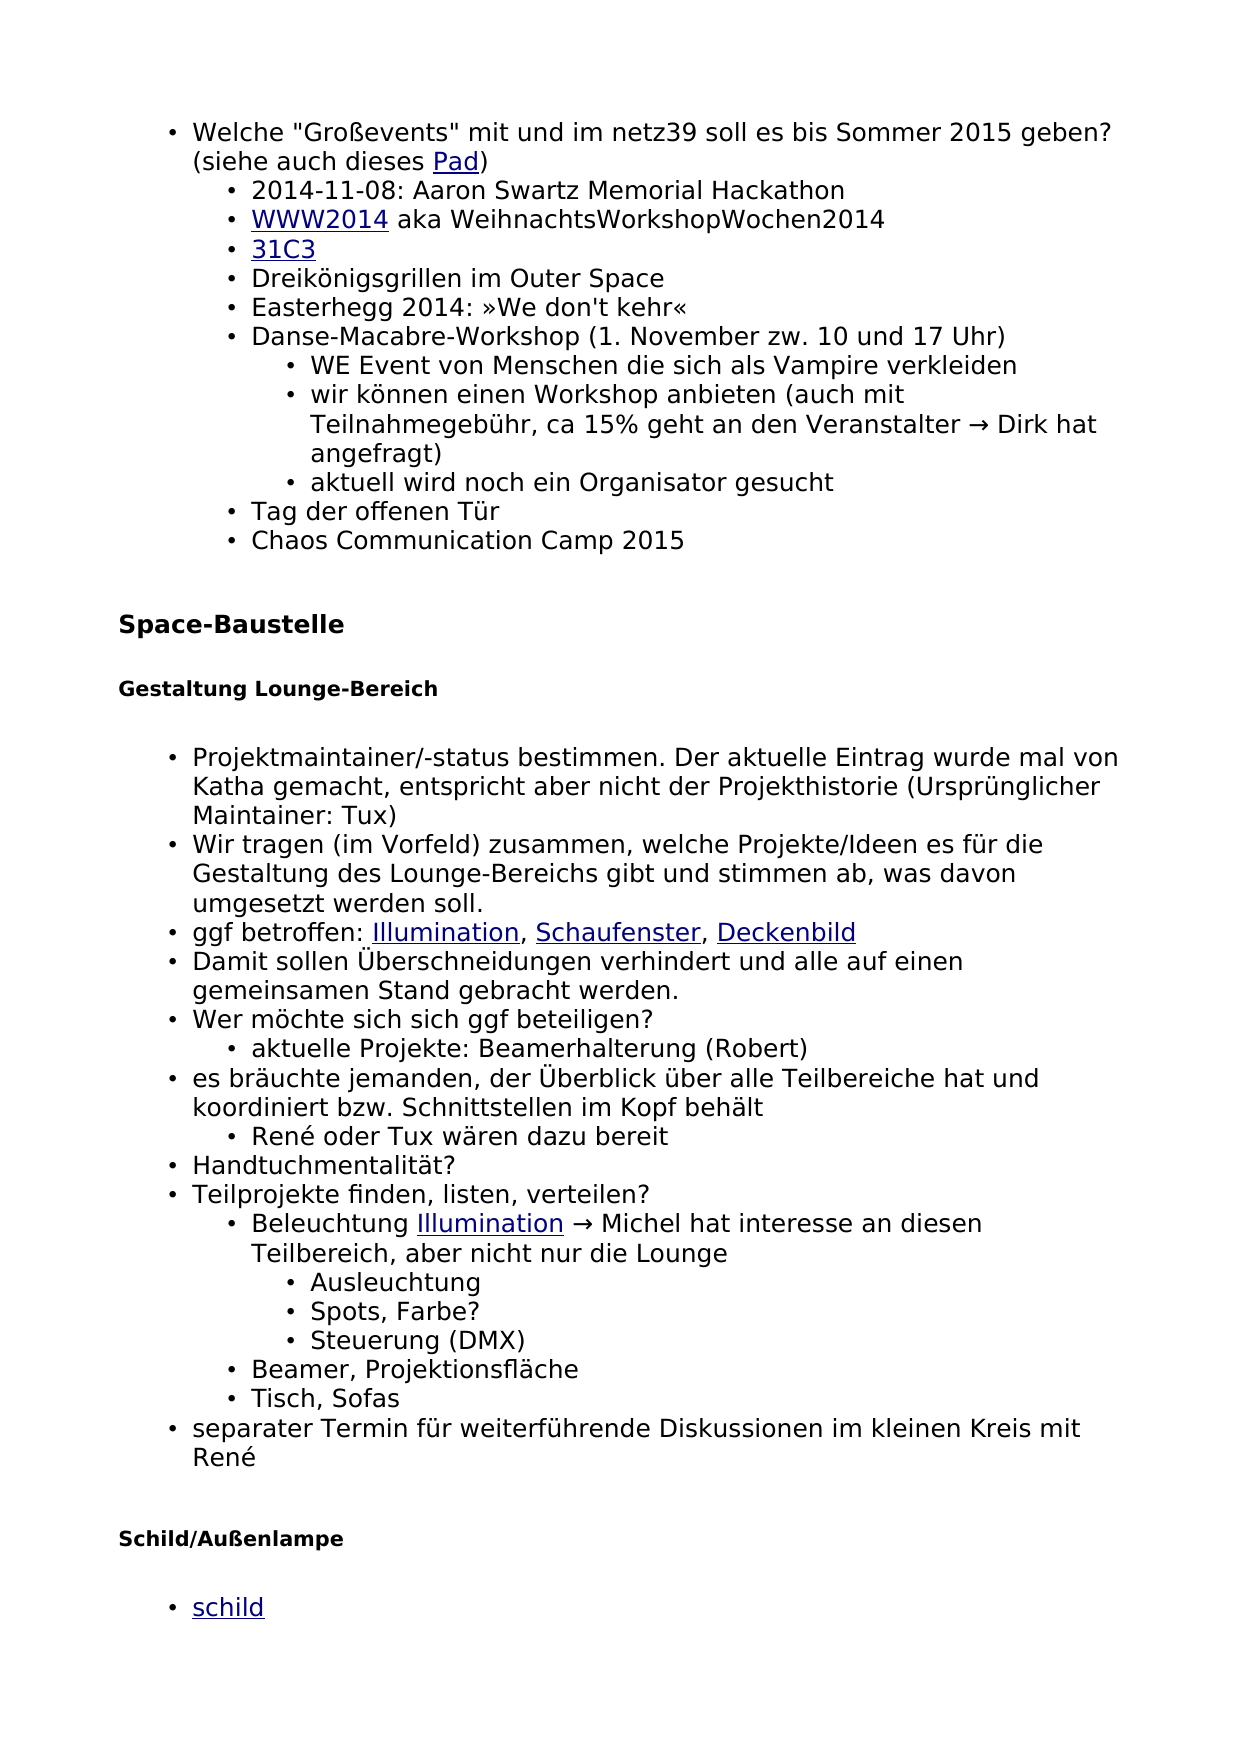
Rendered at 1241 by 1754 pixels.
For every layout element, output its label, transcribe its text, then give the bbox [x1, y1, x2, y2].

list WWW2014 aka WeihnachtsWorkshopWochen2014 [236, 206, 1122, 235]
list Danse-Macabre-Workshop (1. November zw. 10 und 17 Uhr) [236, 322, 1122, 351]
list Wir tragen (im Vorfeld) zusammen, welche Projekte/Ideen es für die Gestaltung des Lounge-Bereichs gibt und stimmen ab, was davon umgesetzt werden soll. [177, 831, 1122, 918]
list Dreikönigsgrillen im Outer Space [236, 264, 1122, 293]
list aktuelle Projekte: Beamerhalterung (Robert) [236, 1035, 1122, 1064]
list Easterhegg 2014: »We don't kehr« [236, 293, 1122, 322]
list Tag der offenen Tür [236, 497, 1122, 526]
list es bräuchte jemanden, der Überblick über alle Teilbereiche hat und koordiniert bzw. Schnittstellen im Kopf behält [177, 1064, 1122, 1122]
list Ausleuchtung [295, 1268, 1122, 1297]
list WE Event von Menschen die sich als Vampire verkleiden [295, 351, 1122, 381]
list Wer möchte sich sich ggf beteiligen? [177, 1006, 1122, 1035]
list schild [177, 1593, 1122, 1622]
list Chaos Communication Camp 2015 [236, 526, 1122, 556]
list Tisch, Sofas [236, 1385, 1122, 1414]
list separater Termin für weiterführende Diskussionen im kleinen Kreis mit René [177, 1414, 1122, 1472]
subtitle Schild/Außenlampe [118, 1527, 1122, 1551]
list wir können einen Workshop anbieten (auch mit Teilnahmegebühr, ca 15% geht an den Veranstalter → Dirk hat angefragt) [295, 381, 1122, 468]
list René oder Tux wären dazu bereit [236, 1122, 1122, 1151]
list Steuerung (DMX) [295, 1326, 1122, 1356]
list Beleuchtung Illumination → Michel hat interesse an diesen Teilbereich, aber nicht nur die Lounge [236, 1210, 1122, 1268]
list Handtuchmentalität? [177, 1151, 1122, 1181]
list aktuell wird noch ein Organisator gesucht [295, 468, 1122, 497]
list 2014-11-08: Aaron Swartz Memorial Hackathon [236, 176, 1122, 206]
subtitle Space-Baustelle [118, 610, 1122, 639]
list 31C3 [236, 235, 1122, 264]
list ggf betroffen: Illumination, Schaufenster, Deckenbild [177, 918, 1122, 947]
list Beamer, Projektionsfläche [236, 1356, 1122, 1385]
list Teilprojekte finden, listen, verteilen? [177, 1181, 1122, 1210]
list Welche "Großevents" mit und im netz39 soll es bis Sommer 2015 geben? (siehe auch dieses Pad) [177, 118, 1122, 176]
list Spots, Farbe? [295, 1297, 1122, 1326]
list Damit sollen Überschneidungen verhindert und alle auf einen gemeinsamen Stand gebracht werden. [177, 947, 1122, 1006]
list Projektmaintainer/-status bestimmen. Der aktuelle Eintrag wurde mal von Katha gemacht, entspricht aber nicht der Projekthistorie (Ursprünglicher Maintainer: Tux) [177, 743, 1122, 831]
subtitle Gestaltung Lounge-Bereich [118, 677, 1122, 701]
